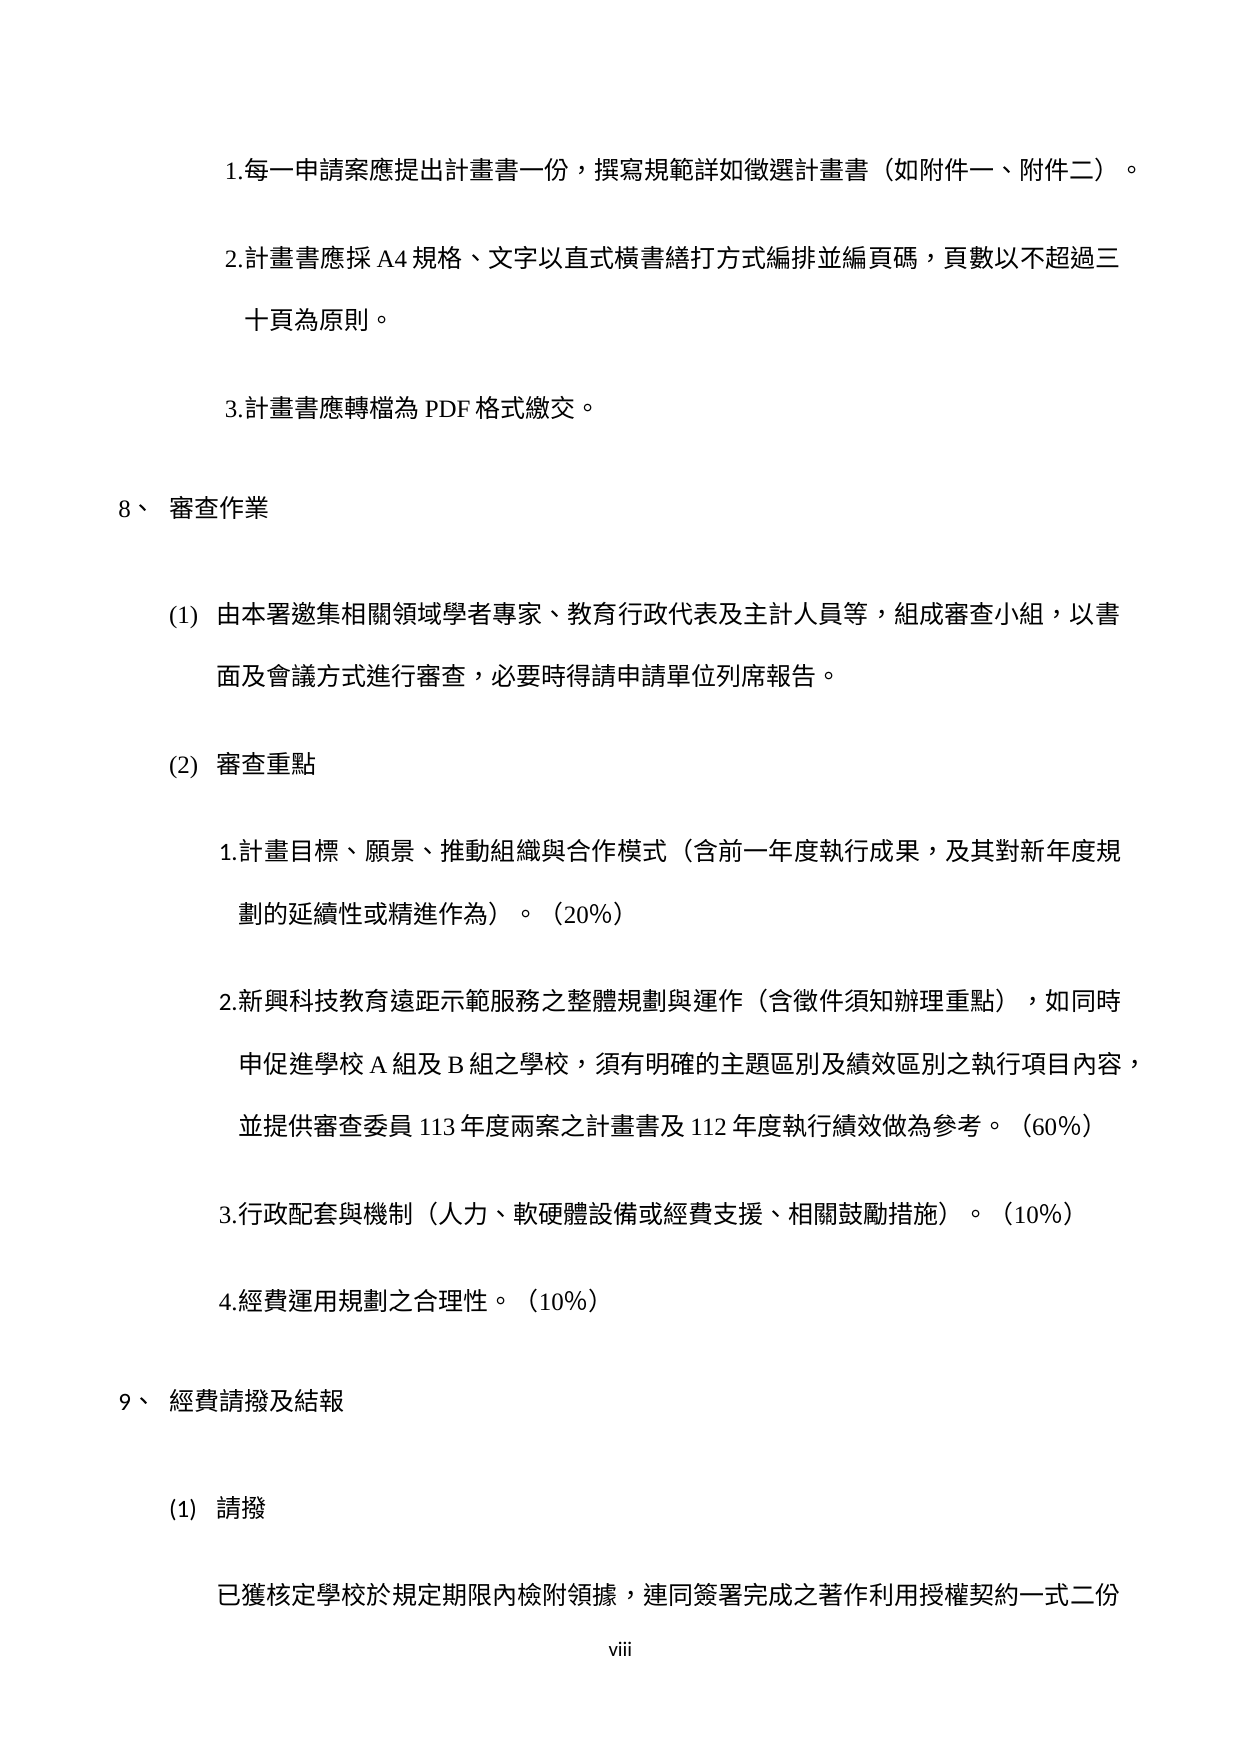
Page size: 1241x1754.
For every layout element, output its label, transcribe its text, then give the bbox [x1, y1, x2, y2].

list 請撥 [169, 1464, 1122, 1527]
list 行政配套與機制（人力、軟硬體設備或經費支援、相關鼓勵措施）。（10％） [218, 1171, 1122, 1233]
list 經費運用規劃之合理性。（10％） [218, 1258, 1122, 1321]
list 由本署邀集相關領域學者專家、教育行政代表及主計人員等，組成審查小組，以書面及會議方式進行審查，必要時得請申請單位列席報告。 [169, 571, 1122, 696]
list 計畫書應採A4規格、文字以直式橫書繕打方式編排並編頁碼，頁數以不超過三十頁為原則。 [224, 214, 1122, 339]
list 計畫書應轉檔為PDF格式繳交。 [224, 364, 1122, 427]
list 新興科技教育遠距示範服務之整體規劃與運作（含徵件須知辦理重點），如同時申促進學校A組及B組之學校，須有明確的主題區別及績效區別之執行項目內容，並提供審查委員113年度兩案之計畫書及112年度執行績效做為參考。（60％） [218, 958, 1122, 1146]
text 已獲核定學校於規定期限內檢附領據，連同簽署完成之著作利用授權契約一式二份 [216, 1552, 1122, 1614]
list 每一申請案應提出計畫書一份，撰寫規範詳如徵選計畫書（如附件一、附件二）。 [224, 127, 1122, 189]
list 審查作業 [118, 464, 1122, 527]
list 經費請撥及結報 [118, 1358, 1122, 1421]
list 審查重點 [169, 721, 1122, 783]
list 計畫目標、願景、推動組織與合作模式（含前一年度執行成果，及其對新年度規劃的延續性或精進作為）。（20％） [218, 808, 1122, 933]
